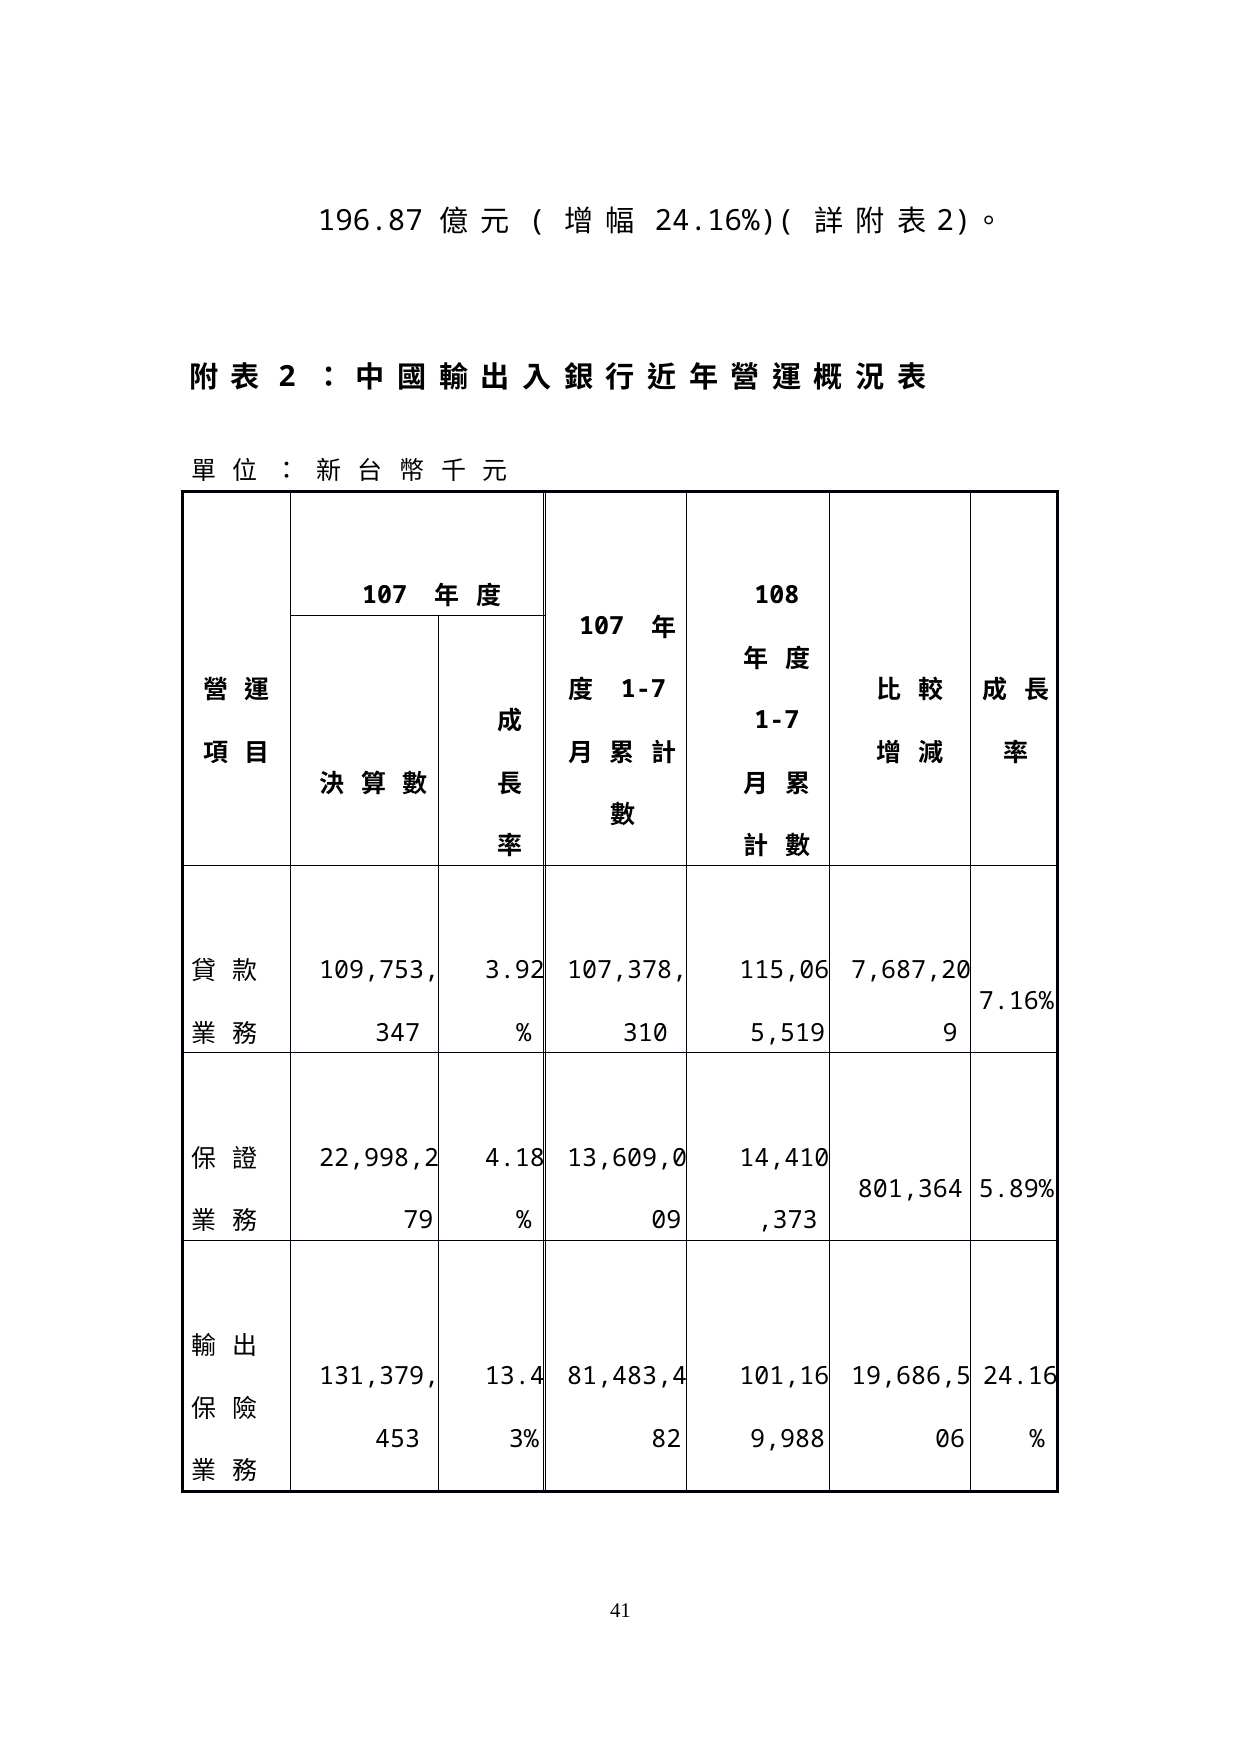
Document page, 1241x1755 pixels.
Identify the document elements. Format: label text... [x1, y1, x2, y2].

table_header 107年度 [291, 493, 543, 615]
table_cell 101,169,988 [687, 1241, 829, 1490]
table_header 108年度1-7月累計數 [687, 493, 829, 865]
table_cell 81,483,482 [546, 1241, 686, 1490]
text 附表2：中國輸出入銀行近年營運概況表 單位：新台幣千元 [180, 302, 1080, 490]
table_cell 貸款業務 [184, 866, 290, 1052]
table_cell 3.92% [439, 866, 543, 1052]
table_cell 輸出保險業務 [184, 1241, 290, 1490]
table_cell 13.43% [439, 1241, 543, 1490]
table_cell 4.18% [439, 1053, 543, 1240]
table_cell 22,998,279 [291, 1053, 438, 1240]
table_cell 115,065,519 [687, 866, 829, 1052]
table_cell 決算數 [291, 616, 438, 865]
table_cell 14,410,373 [687, 1053, 829, 1240]
table_cell 13,609,009 [546, 1053, 686, 1240]
table_cell 成長率 [439, 616, 543, 865]
table_header 107年度1-7月累計數 [546, 493, 686, 865]
table_cell 801,364 [830, 1053, 970, 1240]
table_header 成長率 [971, 493, 1056, 865]
table_cell 7,687,209 [830, 866, 970, 1052]
table_cell 7.16% [971, 866, 1056, 1052]
table_cell 5.89% [971, 1053, 1056, 1240]
table_header 營運項目 [184, 493, 290, 865]
table_cell 19,686,506 [830, 1241, 970, 1490]
table_cell 109,753,347 [291, 866, 438, 1052]
table_cell 24.16% [971, 1241, 1056, 1490]
table_cell 保證業務 [184, 1053, 290, 1240]
table_header 比較增減 [830, 493, 970, 865]
text 196.87億元(增幅24.16%)(詳附表2)。 [271, 177, 1058, 240]
table_cell 107,378,310 [546, 866, 686, 1052]
table_cell 131,379,453 [291, 1241, 438, 1490]
